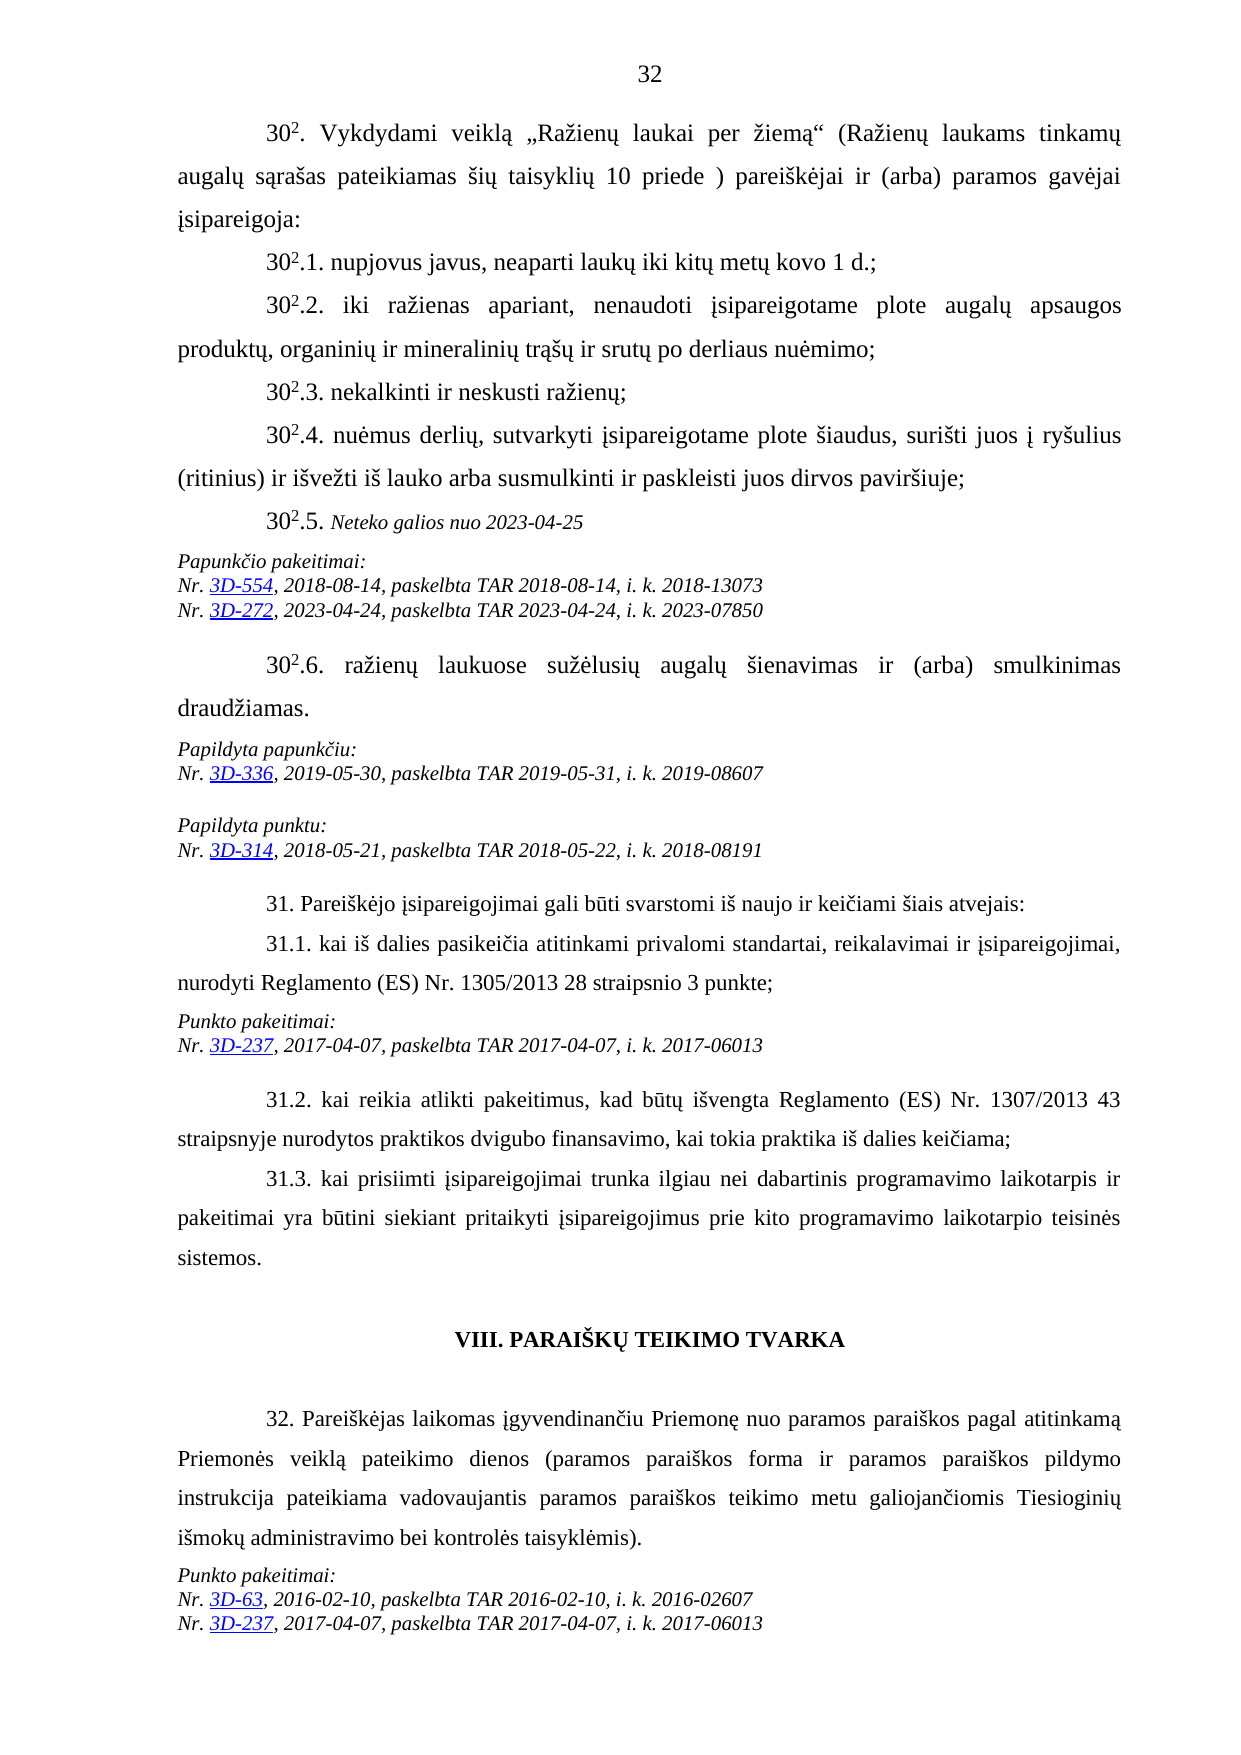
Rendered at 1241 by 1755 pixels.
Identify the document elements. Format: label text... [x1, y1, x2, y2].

text 32. Pareiškėjas laikomas įgyvendinančiu Priemonę nuo paramos paraiškos pagal atitinkamą Priemonės veiklą pateikimo dienos (paramos paraiškos forma ir paramos paraiškos pildymo instrukcija pateikiama vadovaujantis paramos paraiškos teikimo metu galiojančiomis Tiesioginių išmokų administravimo bei kontrolės taisyklėmis). [177, 1405, 1122, 1550]
text Punkto pakeitimai: [177, 1563, 1122, 1587]
text 302.3. nekalkinti ir neskusti ražienų; [177, 377, 1122, 406]
text 302.1. nupjovus javus, neaparti laukų iki kitų metų kovo 1 d.; [177, 247, 1122, 276]
text Punkto pakeitimai: [177, 1009, 1122, 1033]
text Papildyta punktu: [177, 813, 1122, 837]
text 302. Vykdydami veiklą „Ražienų laukai per žiemą“ (Ražienų laukams tinkamų augalų sąrašas pateikiamas šių taisyklių 10 priede ) pareiškėjai ir (arba) paramos gavėjai įsipareigoja: [177, 118, 1122, 233]
text Nr. 3D-272, 2023-04-24, paskelbta TAR 2023-04-24, i. k. 2023-07850 [177, 597, 1122, 622]
text Nr. 3D-336, 2019-05-30, paskelbta TAR 2019-05-31, i. k. 2019-08607 [177, 761, 1122, 785]
text Nr. 3D-554, 2018-08-14, paskelbta TAR 2018-08-14, i. k. 2018-13073 [177, 573, 1122, 597]
text Nr. 3D-314, 2018-05-21, paskelbta TAR 2018-05-22, i. k. 2018-08191 [177, 837, 1122, 862]
text Nr. 3D-237, 2017-04-07, paskelbta TAR 2017-04-07, i. k. 2017-06013 [177, 1033, 1122, 1057]
text 31.1. kai iš dalies pasikeičia atitinkami privalomi standartai, reikalavimai ir įsipareigojimai, nurodyti Reglamento (ES) Nr. 1305/2013 28 straipsnio 3 punkte; [177, 930, 1122, 996]
text Nr. 3D-237, 2017-04-07, paskelbta TAR 2017-04-07, i. k. 2017-06013 [177, 1611, 1122, 1635]
text 31.3. kai prisiimti įsipareigojimai trunka ilgiau nei dabartinis programavimo laikotarpis ir pakeitimai yra būtini siekiant pritaikyti įsipareigojimus prie kito programavimo laikotarpio teisinės sistemos. [177, 1164, 1122, 1270]
text 302.4. nuėmus derlių, sutvarkyti įsipareigotame plote šiaudus, surišti juos į ryšulius (ritinius) ir išvežti iš lauko arba susmulkinti ir paskleisti juos dirvos paviršiuje; [177, 420, 1122, 492]
text Papildyta papunkčiu: [177, 737, 1122, 761]
text Nr. 3D-63, 2016-02-10, paskelbta TAR 2016-02-10, i. k. 2016-02607 [177, 1587, 1122, 1611]
text 31.2. kai reikia atlikti pakeitimus, kad būtų išvengta Reglamento (ES) Nr. 1307/2013 43 straipsnyje nurodytos praktikos dvigubo finansavimo, kai tokia praktika iš dalies keičiama; [177, 1086, 1122, 1151]
text Papunkčio pakeitimai: [177, 549, 1122, 573]
text 302.6. ražienų laukuose sužėlusių augalų šienavimas ir (arba) smulkinimas draudžiamas. [177, 650, 1122, 722]
text VIII. PARAIŠKŲ TEIKIMO TVARKA [177, 1326, 1122, 1352]
text 302.2. iki ražienas apariant, nenaudoti įsipareigotame plote augalų apsaugos produktų, organinių ir mineralinių trąšų ir srutų po derliaus nuėmimo; [177, 291, 1122, 362]
text 302.5. Neteko galios nuo 2023-04-25 [177, 506, 1122, 535]
text 31. Pareiškėjo įsipareigojimai gali būti svarstomi iš naujo ir keičiami šiais atvejais: [177, 890, 1122, 917]
